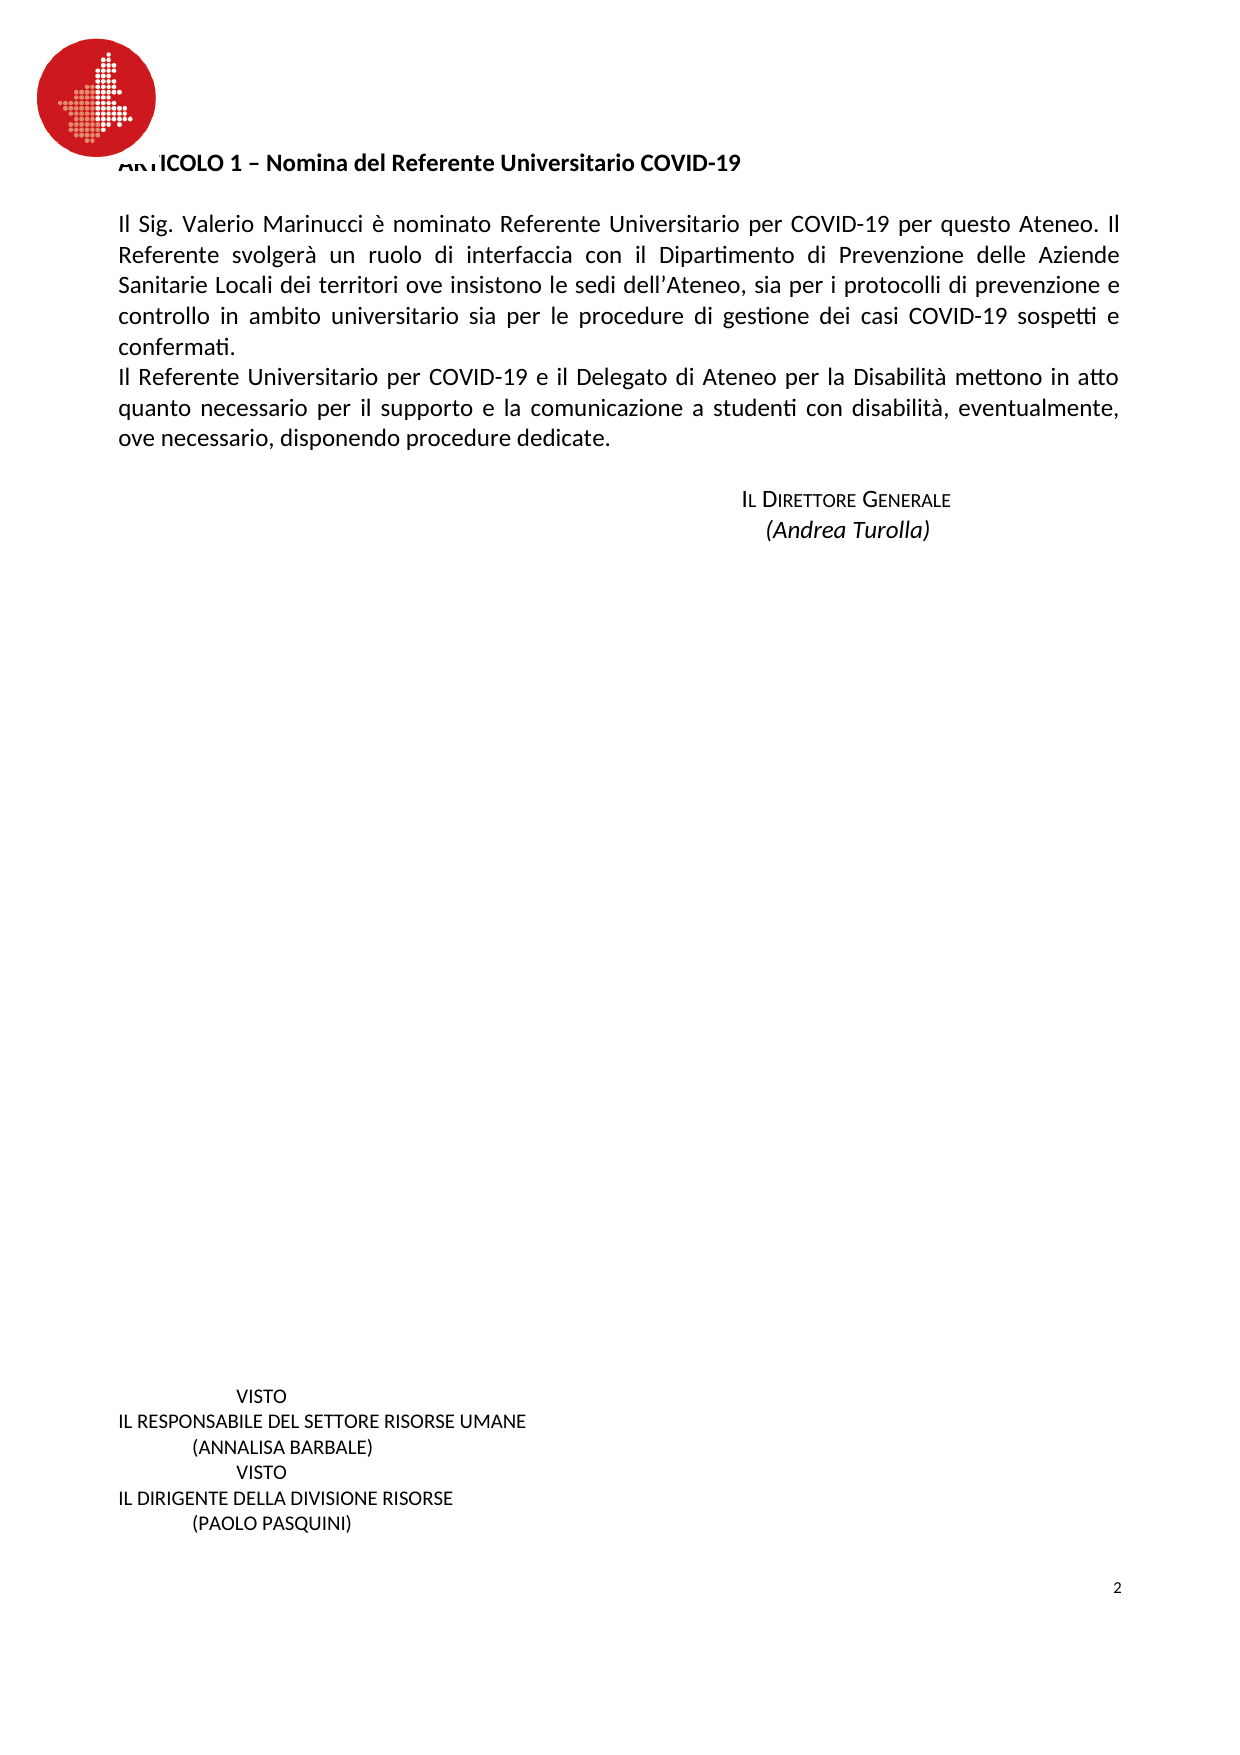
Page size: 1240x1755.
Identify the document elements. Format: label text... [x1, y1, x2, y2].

text IL DIRIGENTE DELLA DIVISIONE RISORSE [118, 1485, 1107, 1510]
text Il Sig. Valerio Marinucci è nominato Referente Universitario per COVID-19 per questo Ateneo. Il Referente svolgerà un ruolo di interfaccia con il Dipartimento di Prevenzione delle Aziende Sanitarie Locali dei territori ove insistono le sedi dell’Ateneo, sia per i protocolli di prevenzione e controllo in ambito universitario sia per le procedure di gestione dei casi COVID-19 sospetti e confermati. [118, 209, 1121, 361]
text Il Referente Universitario per COVID-19 e il Delegato di Ateneo per la Disabilità mettono in atto quanto necessario per il supporto e la comunicazione a studenti con disabilità, eventualmente, ove necessario, disponendo procedure dedicate. [118, 361, 1121, 453]
text (Andrea Turolla) [118, 514, 1107, 544]
text VISTO [192, 1459, 1107, 1485]
text (ANNALISA BARBALE) [192, 1434, 1107, 1459]
text Il Direttore Generale [177, 483, 1107, 514]
text (PAOLO PASQUINI) [192, 1510, 1107, 1536]
text IL RESPONSABILE DEL SETTORE RISORSE UMANE [118, 1408, 1107, 1434]
text VISTO [192, 1383, 1107, 1408]
text ARTICOLO 1 – Nomina del Referente Universitario COVID-19 [118, 148, 1121, 178]
